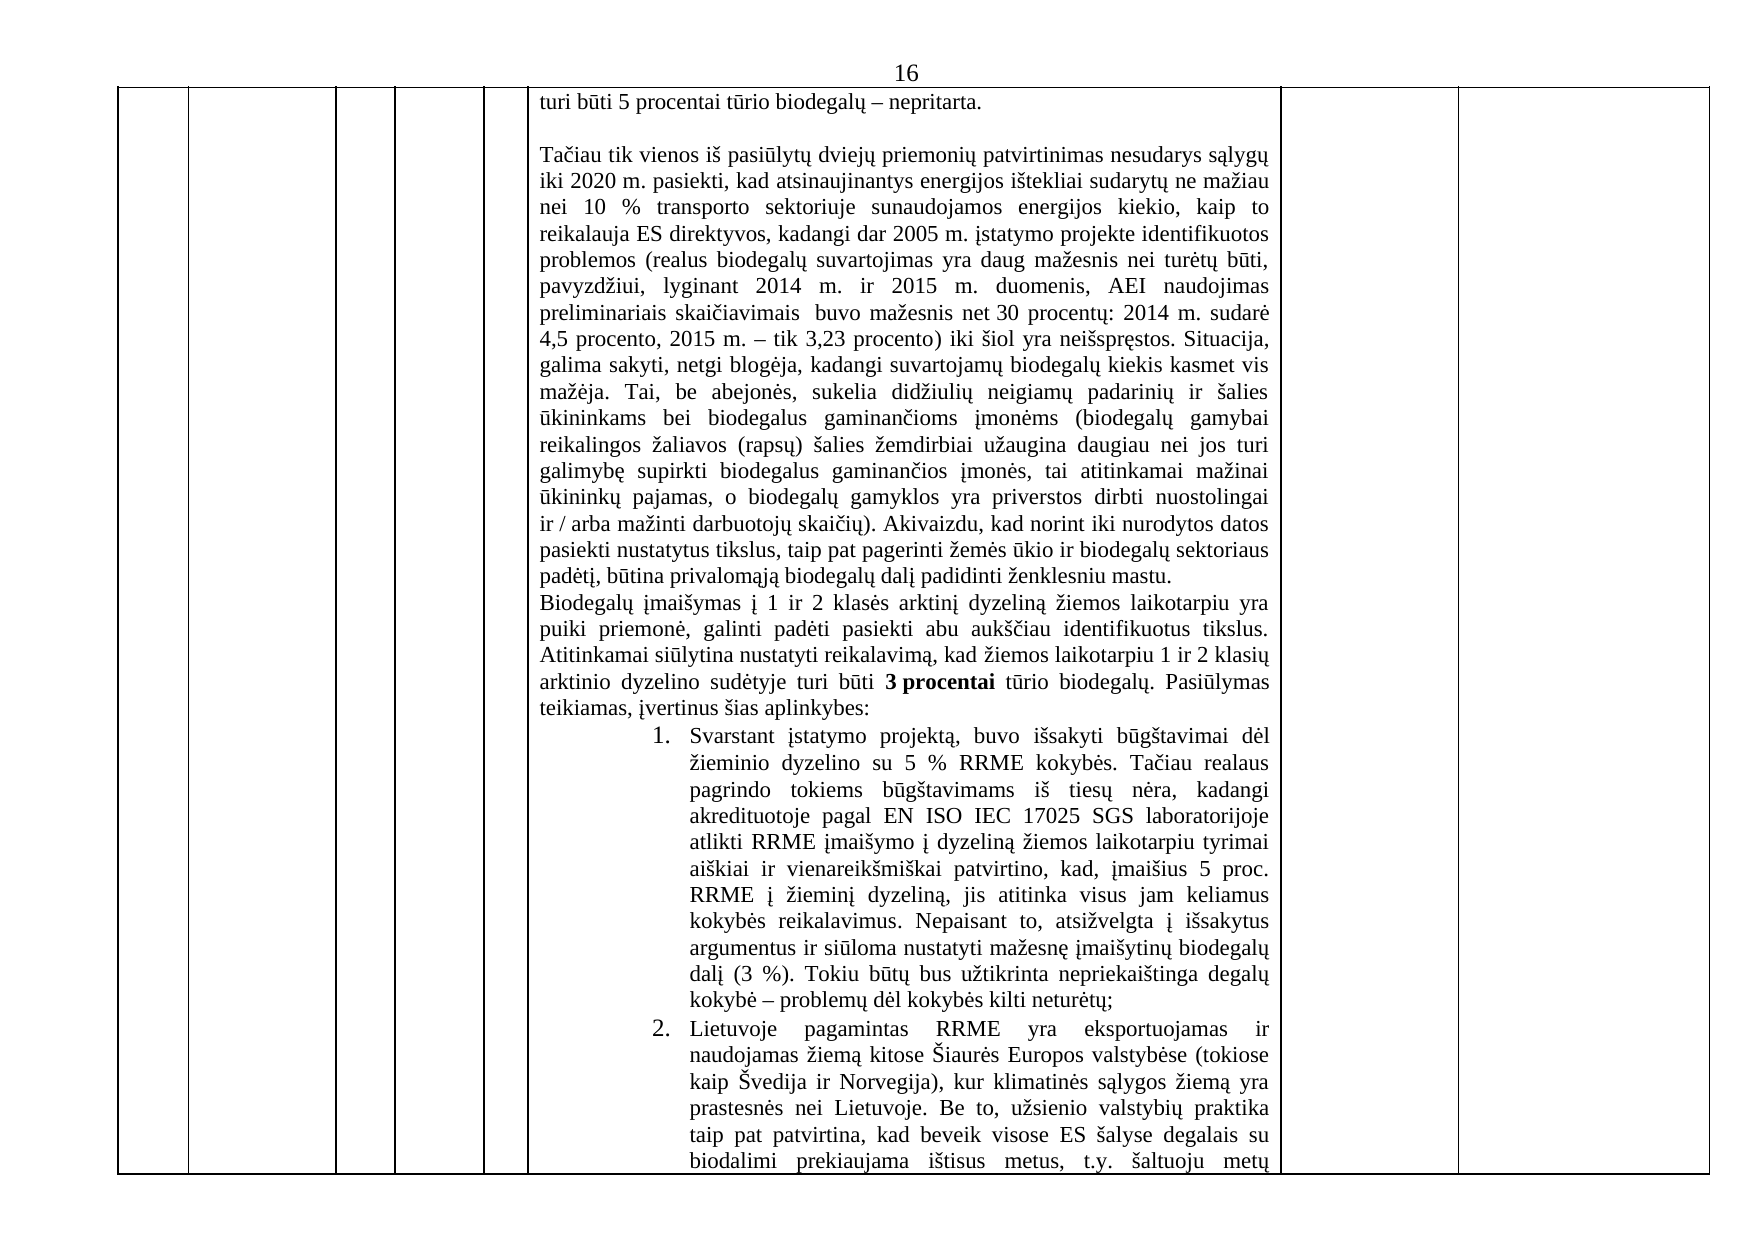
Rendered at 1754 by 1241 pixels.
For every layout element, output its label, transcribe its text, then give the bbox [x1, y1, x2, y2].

table_cell [189, 88, 335, 1173]
table_cell [1282, 88, 1458, 1173]
table_cell [1459, 88, 1709, 1173]
table_cell [119, 88, 188, 1173]
table_cell [396, 88, 483, 1173]
table_cell turi būti 5 procentai tūrio biodegalų – nepritarta. Tačiau tik vienos iš pasiūlytų dviejų priemonių patvirtinimas nesudarys sąlygų iki 2020 m. pasiekti, kad atsinaujinantys energijos ištekliai sudarytų ne mažiau nei 10 % transporto sektoriuje sunaudojamos energijos kiekio, kaip to reikalauja ES direktyvos, kadangi dar 2005 m. įstatymo projekte identifikuotos problemos (realus biodegalų suvartojimas yra daug mažesnis nei turėtų būti, pavyzdžiui, lyginant 2014 m. ir 2015 m. duomenis, AEI naudojimas preliminariais skaičiavimais buvo mažesnis net 30 procentų: 2014 m. sudarė 4,5 procento, 2015 m. – tik 3,23 procento) iki šiol yra neišspręstos. Situacija, galima sakyti, netgi blogėja, kadangi suvartojamų biodegalų kiekis kasmet vis mažėja. Tai, be abejonės, sukelia didžiulių neigiamų padarinių ir šalies ūkininkams bei biodegalus gaminančioms įmonėms (biodegalų gamybai reikalingos žaliavos (rapsų) šalies žemdirbiai užaugina daugiau nei jos turi galimybę supirkti biodegalus gaminančios įmonės, tai atitinkamai mažinai ūkininkų pajamas, o biodegalų gamyklos yra priverstos dirbti nuostolingai ir / arba mažinti darbuotojų skaičių). Akivaizdu, kad norint iki nurodytos datos pasiekti nustatytus tikslus, taip pat pagerinti žemės ūkio ir biodegalų sektoriaus padėtį, būtina privalomąją biodegalų dalį padidinti ženklesniu mastu. Biodegalų įmaišymas į 1 ir 2 klasės arktinį dyzeliną žiemos laikotarpiu yra puiki priemonė, galinti padėti pasiekti abu aukščiau identifikuotus tikslus. Atitinkamai siūlytina nustatyti reikalavimą, kad žiemos laikotarpiu 1 ir 2 klasių arktinio dyzelino sudėtyje turi būti 3 procentai tūrio biodegalų. Pasiūlymas teikiamas, įvertinus šias aplinkybes: Svarstant įstatymo projektą, buvo išsakyti būgštavimai dėl žieminio dyzelino su 5 % RRME kokybės. Tačiau realaus pagrindo tokiems būgštavimams iš tiesų nėra, kadangi akredituotoje pagal EN ISO IEC 17025 SGS laboratorijoje atlikti RRME įmaišymo į dyzeliną žiemos laikotarpiu tyrimai aiškiai ir vienareikšmiškai patvirtino, kad, įmaišius 5 proc. RRME į žieminį dyzeliną, jis atitinka visus jam keliamus kokybės reikalavimus. Nepaisant to, atsižvelgta į išsakytus argumentus ir siūloma nustatyti mažesnę įmaišytinų biodegalų dalį (3 %). Tokiu būtų bus užtikrinta nepriekaištinga degalų kokybė – problemų dėl kokybės kilti neturėtų; Lietuvoje pagamintas RRME yra eksportuojamas ir naudojamas žiemą kitose Šiaurės Europos valstybėse (tokiose kaip Švedija ir Norvegija), kur klimatinės sąlygos žiemą yra prastesnės nei Lietuvoje. Be to, užsienio valstybių praktika taip pat patvirtina, kad beveik visose ES šalyse degalais su biodalimi prekiaujama ištisus metus, t.y. šaltuoju metų [529, 88, 1280, 1173]
table_cell [337, 88, 394, 1173]
table_cell [485, 88, 527, 1173]
